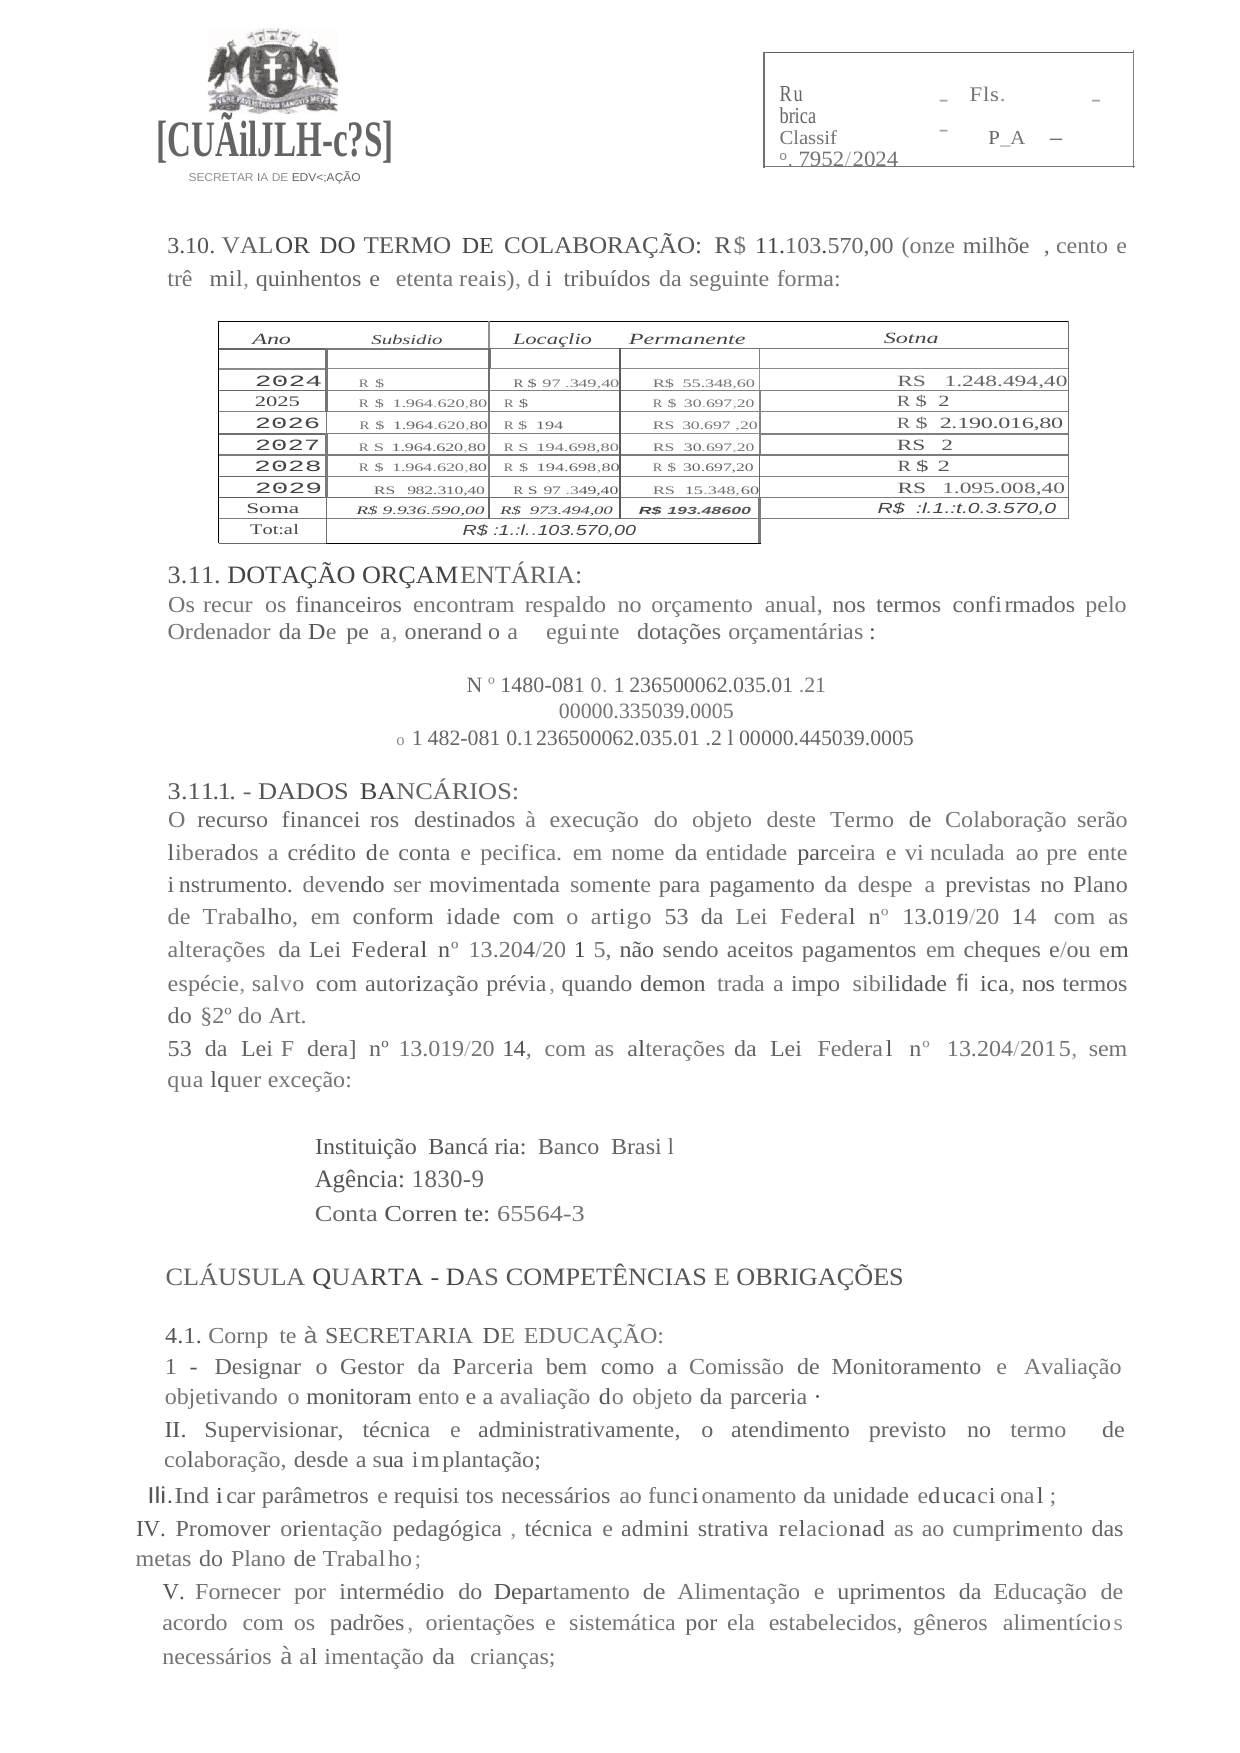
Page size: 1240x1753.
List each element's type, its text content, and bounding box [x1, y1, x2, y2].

table_header Ano [219, 322, 326, 348]
table_cell 2028 [219, 456, 325, 476]
table_cell R$ :l.1.:t.0.3.570,00 [761, 498, 1068, 517]
table_cell Tot:al [219, 519, 326, 542]
table_cell 2026 [219, 412, 326, 433]
table_cell 2024 [219, 370, 325, 389]
table_cell RS 1.248.494,40 [760, 369, 1068, 389]
text 1 - Designar o Gestor da Parceria bem como a Comissão de Monitoramento e Avaliação objetivando o monitoram ento e a avaliação do objeto da parceria · [164, 1353, 1122, 1409]
table_cell RS 30.697,20 [621, 434, 759, 454]
table_cell RS 30.697 ,20 [621, 412, 759, 433]
table_cell R $ 194 .698,80 [490, 412, 619, 433]
subtitle CLÁUSULA QUARTA - DAS COMPETÊNCIAS E OBRIGAÇÕES [165, 1262, 1148, 1291]
table_cell R $ 194.698,80 [490, 391, 619, 411]
table_cell 2025 [219, 391, 325, 411]
table_cell Soma [219, 498, 326, 517]
subtitle Agência: 1830-9 [314, 1164, 1148, 1193]
text 53 da Lei F dera] nº 13.019/20 14, com as alterações da Lei Federal nº 13.204/2015, sem qua lquer exceção: [167, 1035, 1127, 1093]
text Ili.Ind icar parâmetros e requisi tos necessários ao funcionamento da unidade educacional ; [147, 1482, 1148, 1509]
table_cell R $ 194.698,80 [490, 456, 619, 476]
table_cell R$ 973.494,00 [490, 498, 619, 517]
table_cell R $ 1.964.620,80 [328, 391, 488, 411]
table_cell 2027 [219, 435, 325, 454]
text N º 1480-081 0. 1236500062.035.01 .21 00000.335039.0005 [381, 672, 912, 723]
list Promover orientação pedagógica , técnica e admini strativa relacionad as ao cumprimento das metas do Plano de Trabalho; [135, 1515, 1124, 1571]
text o 1482-081 0.1236500062.035.01 .2 l 00000.445039.0005 [381, 725, 929, 750]
table_header Locaçlio [490, 322, 620, 348]
table_cell RS 2 .190.016,80 [761, 435, 1068, 454]
table_cell R S 1.964.620,80 [328, 434, 488, 454]
table_header Permanente [620, 322, 759, 348]
table_cell R $ 1.964.620,80 [327, 412, 488, 433]
list Fornecer por intermédio do Departamento de Alimentação e uprimentos da Educação de acordo com os padrões, orientações e sistemática por ela estabelecidos, gêneros alimentícios necessários à al imentação da crianças; [162, 1578, 1123, 1670]
table_cell [328, 350, 488, 368]
text 3.11.1. - DADOS BANCÁRIOS: [167, 777, 1148, 804]
table_cell 2029 [219, 477, 325, 497]
text II. Supervisionar, técnica e administrativamente, o atendimento previsto no termo de colaboração, desde a sua implantação; [164, 1416, 1124, 1473]
table_cell R $ 30.697,20 [621, 391, 759, 411]
table_header Subsidio [326, 322, 488, 348]
table_cell RS 15.348,60 [621, 477, 759, 497]
text O recurso financei ros destinados à execução do objeto deste Termo de Colaboração serão liberados a crédito de conta e pecifica. em nome da entidade parceira e vi nculada ao pre ente instrumento. devendo ser movimentada somente para pagamento da despe a previstas no Plano de Trabalho, em conform idade com o artigo 53 da Lei Federal nº 13.019/20 14 com as alterações da Lei Federal nº 13.204/20 1 5, não sendo aceitos pagamentos em cheques e/ou em espécie, salvo com autorização prévia, quando demon trada a impo sibilidade fi ica, nos termos do §2º do Art. [167, 806, 1128, 1028]
text Instituição Bancá ria: Banco Brasi l [315, 1133, 1148, 1159]
table_cell [761, 519, 1068, 542]
table_cell R$ 9.936.590,00 [327, 498, 488, 517]
table_cell R $ 2.190.016,80 [761, 412, 1068, 433]
table_cell R $ 1.095.796,40 [328, 369, 488, 389]
table_cell [219, 350, 325, 368]
table_cell R$ 55.348,60 [621, 369, 759, 389]
table_cell R $ 97 .349,40 [490, 369, 619, 389]
table_cell R $ 30.697,20 [621, 456, 759, 476]
table_cell [760, 349, 1068, 368]
text SECRETAR IA DE EDV<;AÇÃO [135, 170, 413, 183]
table_cell RS 982.310,40 [328, 477, 488, 497]
table_cell R S 194.698,80 [490, 434, 619, 454]
text Os recur os financeiros encontram respaldo no orçamento anual, nos termos confirmados pelo Ordenador da De pe a, onerand o a eguinte dotações orçamentárias : [167, 591, 1127, 644]
subtitle 3.11. DOTAÇÃO ORÇAMENTÁRIA: [167, 560, 1148, 588]
text 3.10. VALOR DO TERMO DE COLABORAÇÃO: R$ 11.103.570,00 (onze milhõe , cento e trê mil, quinhentos e etenta reais), d i tribuídos da seguinte forma: [167, 231, 1128, 292]
table_header Sotna [760, 322, 1068, 348]
table_cell R$ :1.:l..103.570,00 [327, 519, 758, 542]
table_cell [491, 349, 619, 368]
text 4.1. Cornp te à SECRETARIA DE EDUCAÇÃO: [165, 1322, 1148, 1348]
table_cell R$ 193.48600 [621, 498, 758, 517]
table_cell R $ 2 .190.016,80 [760, 456, 1068, 476]
table_cell R S 97 .349,40 [490, 477, 619, 497]
table_cell RS 1.095.008,40 [760, 477, 1068, 497]
text Conta Corren te: 65564-3 [314, 1200, 1148, 1227]
text [CUÃilJLH-c?S] [135, 114, 414, 166]
table_cell R $ 2 .190.016,BO [761, 391, 1068, 411]
table_cell R $ 1.964.620,80 [328, 456, 488, 476]
table_cell [621, 349, 759, 368]
